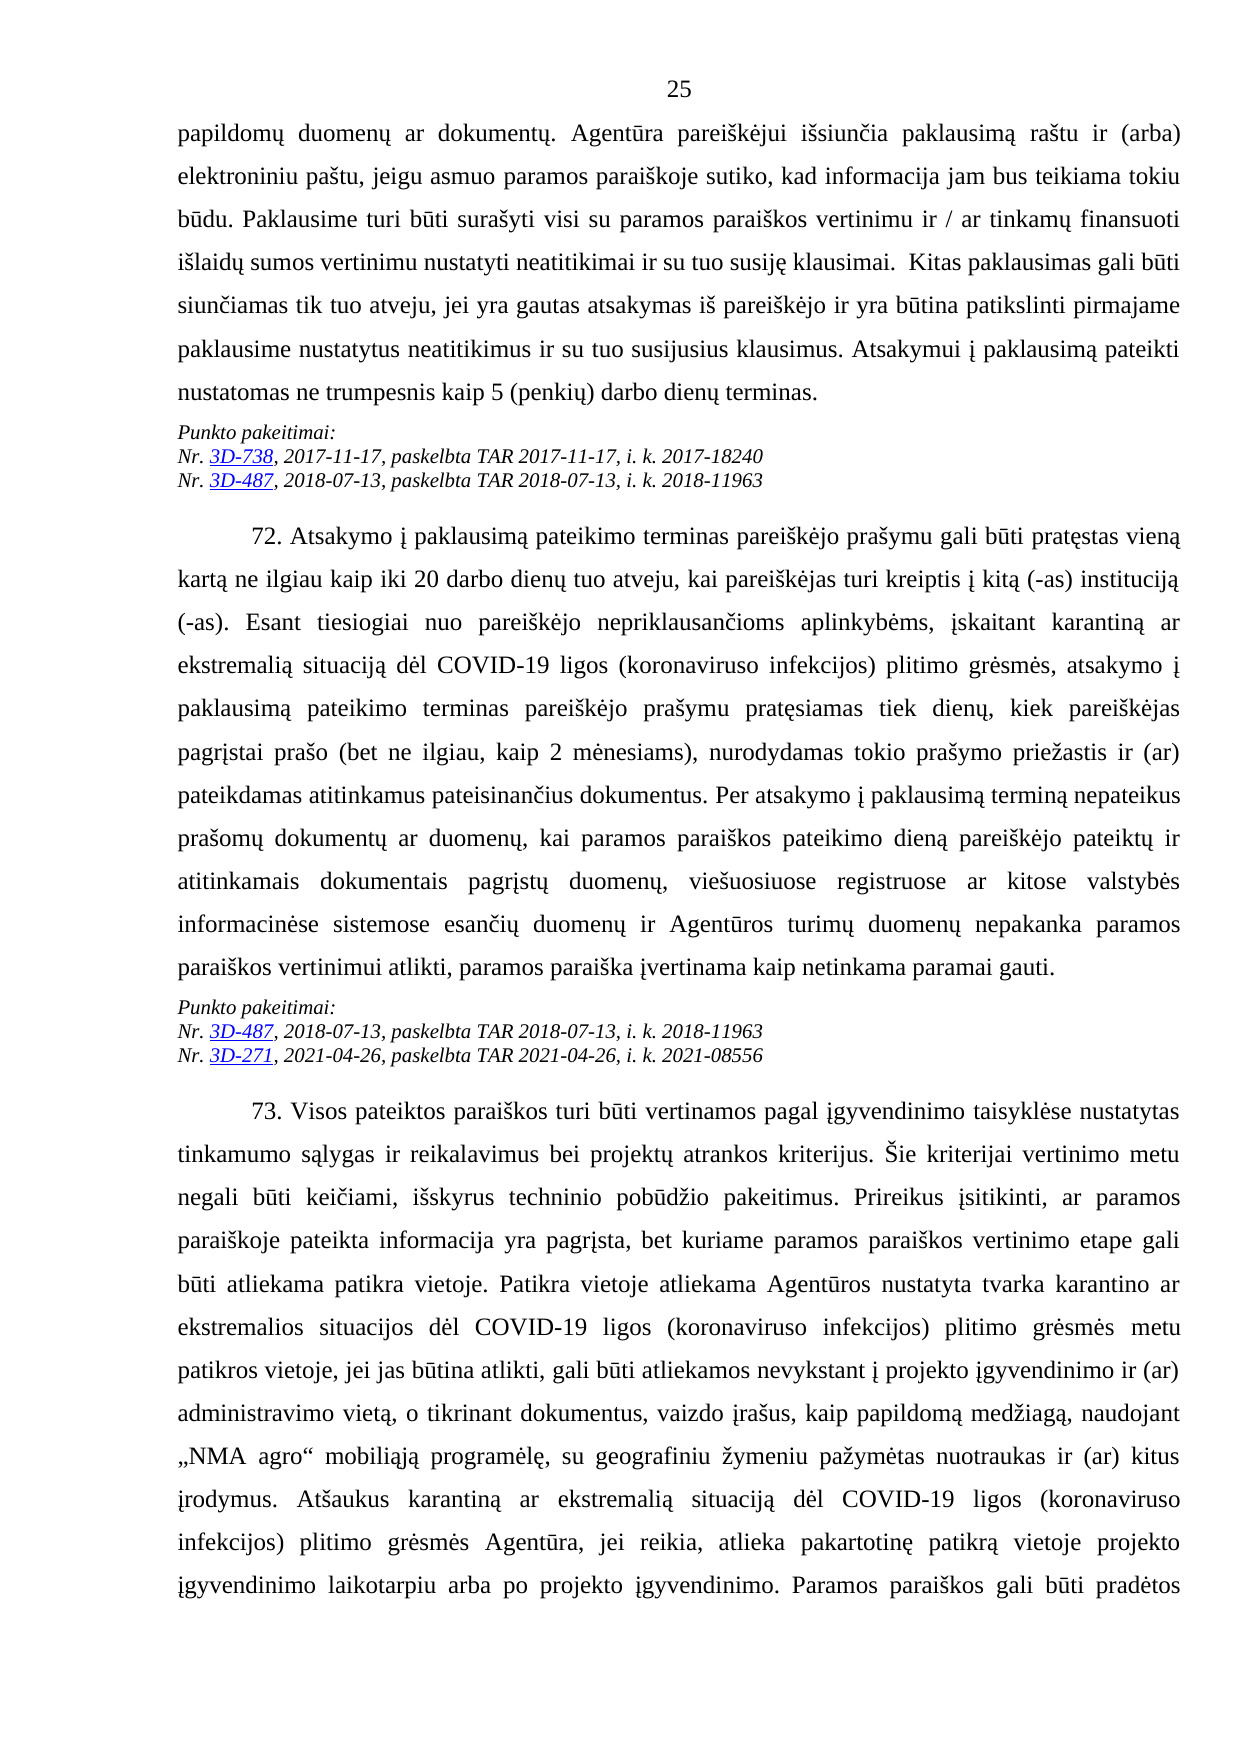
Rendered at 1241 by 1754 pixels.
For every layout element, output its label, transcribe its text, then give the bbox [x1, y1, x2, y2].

text papildomų duomenų ar dokumentų. Agentūra pareiškėjui išsiunčia paklausimą raštu ir (arba) elektroniniu paštu, jeigu asmuo paramos paraiškoje sutiko, kad informacija jam bus teikiama tokiu būdu. Paklausime turi būti surašyti visi su paramos paraiškos vertinimu ir / ar tinkamų finansuoti išlaidų sumos vertinimu nustatyti neatitikimai ir su tuo susiję klausimai. Kitas paklausimas gali būti siunčiamas tik tuo atveju, jei yra gautas atsakymas iš pareiškėjo ir yra būtina patikslinti pirmajame paklausime nustatytus neatitikimus ir su tuo susijusius klausimus. Atsakymui į paklausimą pateikti nustatomas ne trumpesnis kaip 5 (penkių) darbo dienų terminas. [177, 118, 1181, 406]
text Nr. 3D-271, 2021-04-26, paskelbta TAR 2021-04-26, i. k. 2021-08556 [177, 1043, 1181, 1067]
text 72. Atsakymo į paklausimą pateikimo terminas pareiškėjo prašymu gali būti pratęstas vieną kartą ne ilgiau kaip iki 20 darbo dienų tuo atveju, kai pareiškėjas turi kreiptis į kitą (-as) instituciją (-as). Esant tiesiogiai nuo pareiškėjo nepriklausančioms aplinkybėms, įskaitant karantiną ar ekstremalią situaciją dėl COVID-19 ligos (koronaviruso infekcijos) plitimo grėsmės, atsakymo į paklausimą pateikimo terminas pareiškėjo prašymu pratęsiamas tiek dienų, kiek pareiškėjas pagrįstai prašo (bet ne ilgiau, kaip 2 mėnesiams), nurodydamas tokio prašymo priežastis ir (ar) pateikdamas atitinkamus pateisinančius dokumentus. Per atsakymo į paklausimą terminą nepateikus prašomų dokumentų ar duomenų, kai paramos paraiškos pateikimo dieną pareiškėjo pateiktų ir atitinkamais dokumentais pagrįstų duomenų, viešuosiuose registruose ar kitose valstybės informacinėse sistemose esančių duomenų ir Agentūros turimų duomenų nepakanka paramos paraiškos vertinimui atlikti, paramos paraiška įvertinama kaip netinkama paramai gauti. [177, 521, 1181, 981]
text Nr. 3D-487, 2018-07-13, paskelbta TAR 2018-07-13, i. k. 2018-11963 [177, 468, 1181, 492]
text Punkto pakeitimai: [177, 995, 1181, 1019]
text 73. Visos pateiktos paraiškos turi būti vertinamos pagal įgyvendinimo taisyklėse nustatytas tinkamumo sąlygas ir reikalavimus bei projektų atrankos kriterijus. Šie kriterijai vertinimo metu negali būti keičiami, išskyrus techninio pobūdžio pakeitimus. Prireikus įsitikinti, ar paramos paraiškoje pateikta informacija yra pagrįsta, bet kuriame paramos paraiškos vertinimo etape gali būti atliekama patikra vietoje. Patikra vietoje atliekama Agentūros nustatyta tvarka karantino ar ekstremalios situacijos dėl COVID-19 ligos (koronaviruso infekcijos) plitimo grėsmės metu patikros vietoje, jei jas būtina atlikti, gali būti atliekamos nevykstant į projekto įgyvendinimo ir (ar) administravimo vietą, o tikrinant dokumentus, vaizdo įrašus, kaip papildomą medžiagą, naudojant „NMA agro“ mobiliąją programėlę, su geografiniu žymeniu pažymėtas nuotraukas ir (ar) kitus įrodymus. Atšaukus karantiną ar ekstremalią situaciją dėl COVID-19 ligos (koronaviruso infekcijos) plitimo grėsmės Agentūra, jei reikia, atlieka pakartotinę patikrą vietoje projekto įgyvendinimo laikotarpiu arba po projekto įgyvendinimo. Paramos paraiškos gali būti pradėtos [177, 1096, 1181, 1599]
text Nr. 3D-487, 2018-07-13, paskelbta TAR 2018-07-13, i. k. 2018-11963 [177, 1019, 1181, 1043]
text Punkto pakeitimai: [177, 420, 1181, 444]
text Nr. 3D-738, 2017-11-17, paskelbta TAR 2017-11-17, i. k. 2017-18240 [177, 444, 1181, 468]
